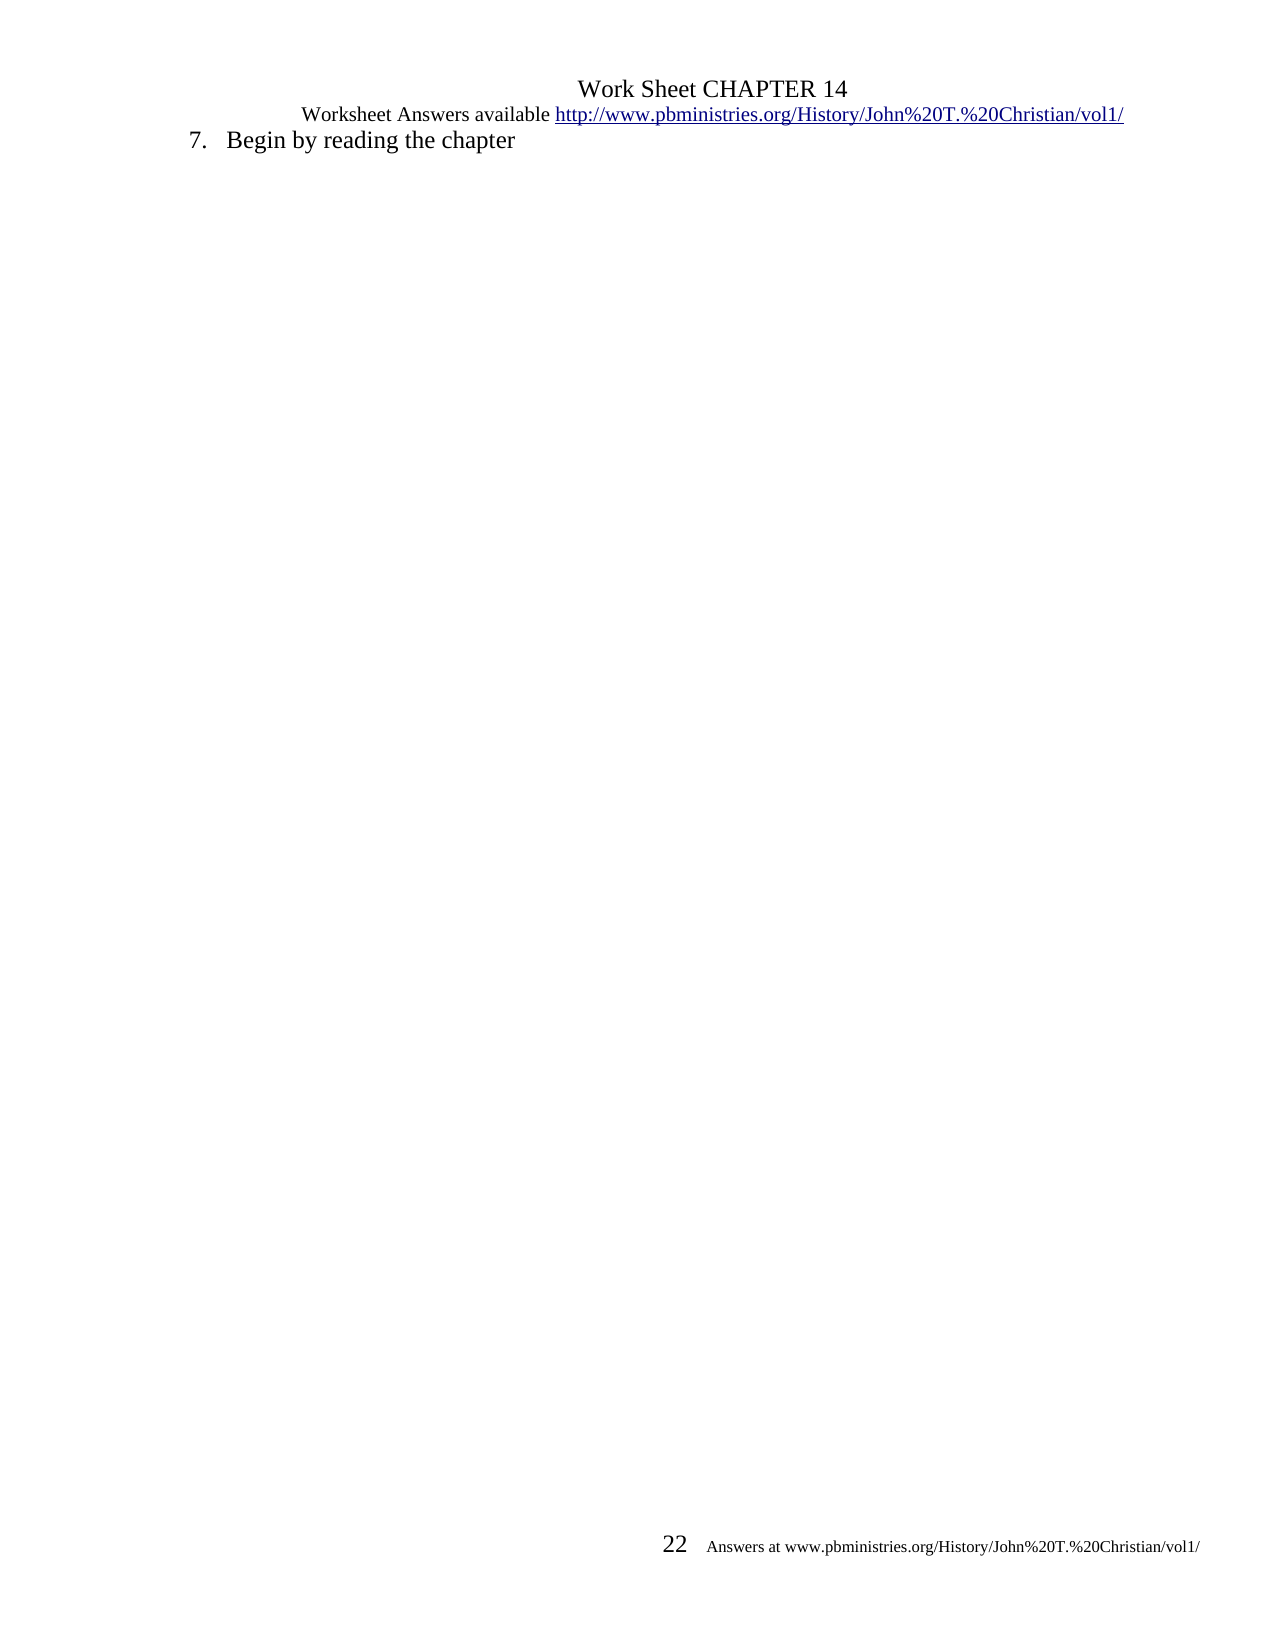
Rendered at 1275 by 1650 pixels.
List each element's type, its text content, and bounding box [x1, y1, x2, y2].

text Worksheet Answers available http://www.pbministries.org/History/John%20T.%20Christian/vol1/ [225, 103, 1200, 126]
list Begin by reading the chapter [189, 126, 1200, 153]
text Work Sheet CHAPTER 14 [225, 75, 1200, 103]
